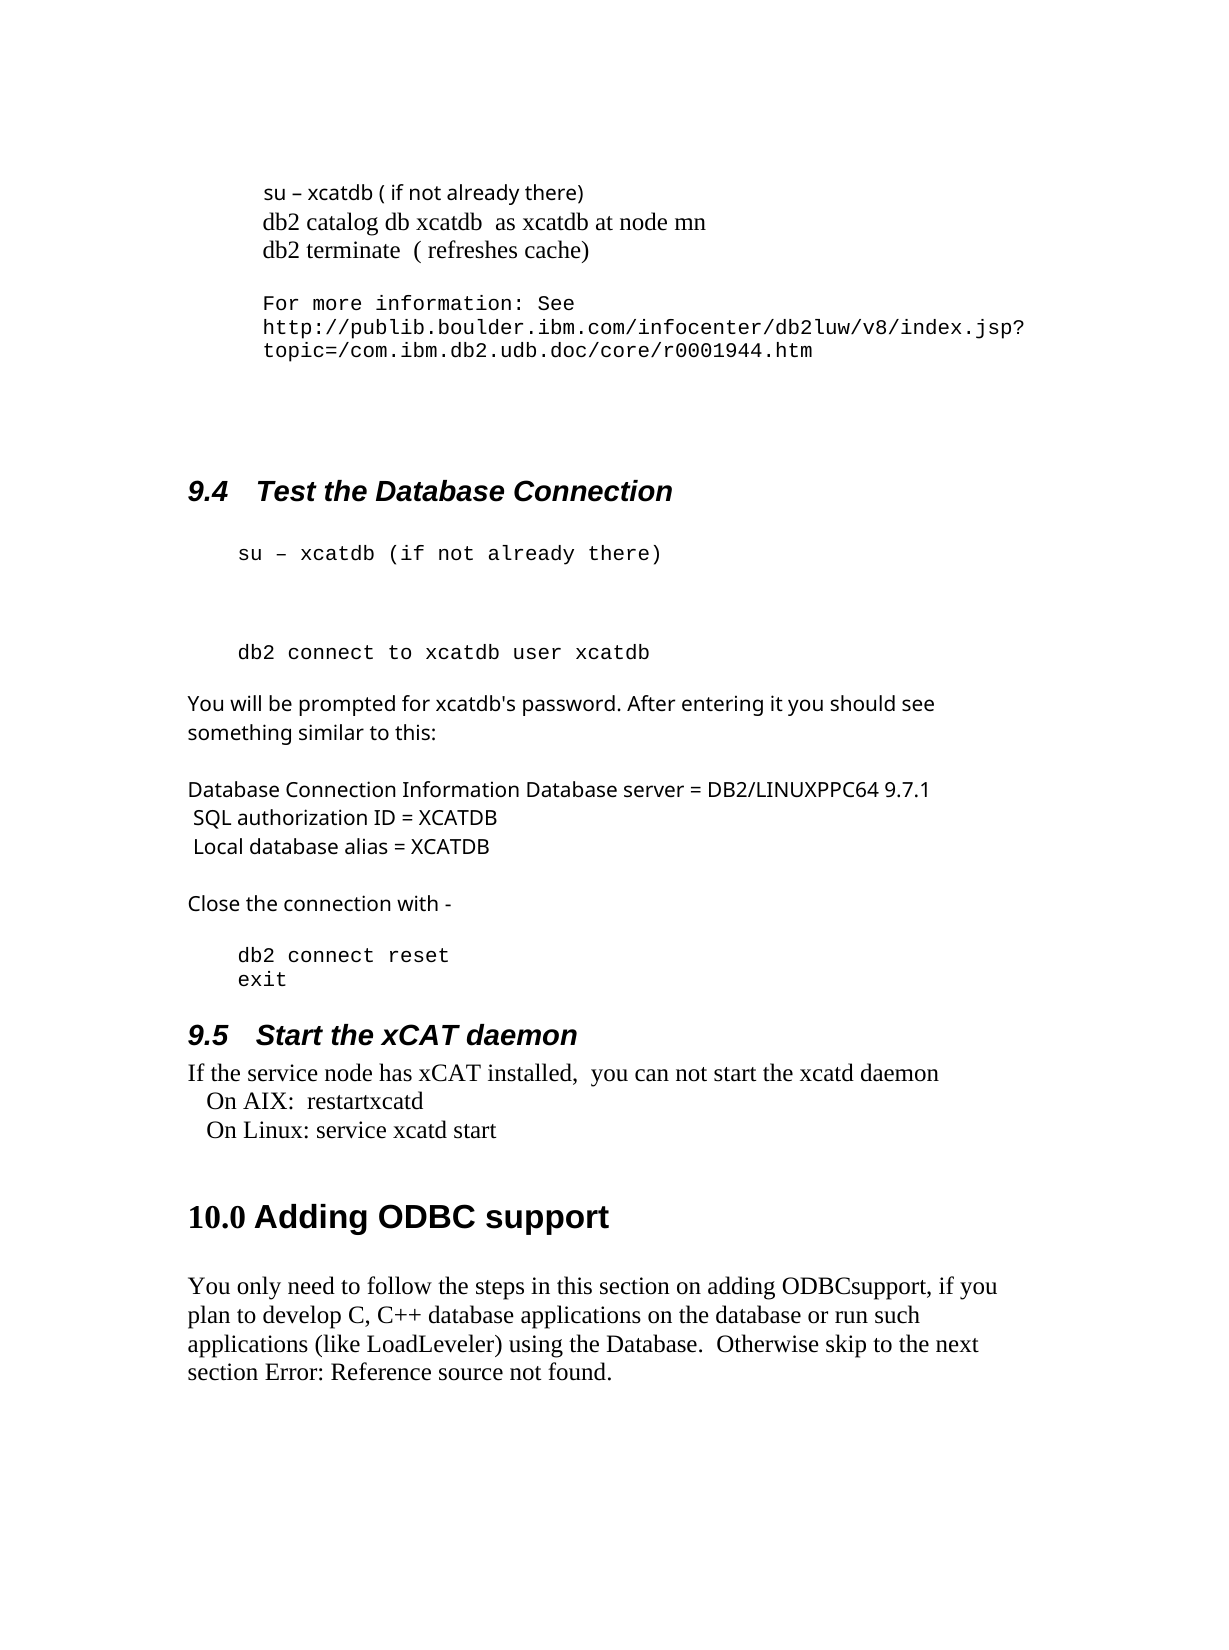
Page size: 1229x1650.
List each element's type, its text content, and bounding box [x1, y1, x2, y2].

subtitle Adding ODBC support [187, 1198, 1041, 1236]
text Close the connection with - [187, 889, 1041, 917]
text db2 catalog db xcatdb as xcatdb at node mn [262, 207, 1041, 236]
subtitle Start the xCAT daemon [187, 1018, 1041, 1051]
text exit [225, 969, 1041, 993]
text SQL authorization ID = XCATDB [187, 803, 1041, 832]
text You will be prompted for xcatdb's password. After entering it you should see something similar to this: [187, 689, 1041, 746]
text You only need to follow the steps in this section on adding ODBCsupport, if you plan to develop C, C++ database applications on the database or run such applications (like LoadLeveler) using the Database. Otherwise skip to the next section Error: Reference source not found. [187, 1271, 1041, 1386]
text For more information: See http://publib.boulder.ibm.com/infocenter/db2luw/v8/index.jsp?topic=/com.ibm.db2.udb.doc/core/r0001944.htm [262, 293, 1041, 364]
text db2 connect reset [225, 946, 1041, 969]
text If the service node has xCAT installed, you can not start the xcatd daemon [187, 1058, 1041, 1086]
text On AIX: restartxcatd [187, 1086, 1041, 1115]
text db2 connect to xcatdb user xcatdb [225, 642, 1041, 666]
text On Linux: service xcatd start [187, 1115, 1041, 1144]
text Local database alias = XCATDB [187, 832, 1041, 860]
subtitle Test the Database Connection [187, 474, 1041, 508]
text db2 terminate ( refreshes cache) [262, 236, 1041, 264]
text su – xcatdb ( if not already there) [187, 178, 1041, 207]
text Database Connection Information Database server = DB2/LINUXPPC64 9.7.1 [187, 775, 1041, 803]
text su – xcatdb (if not already there) [225, 543, 1041, 567]
